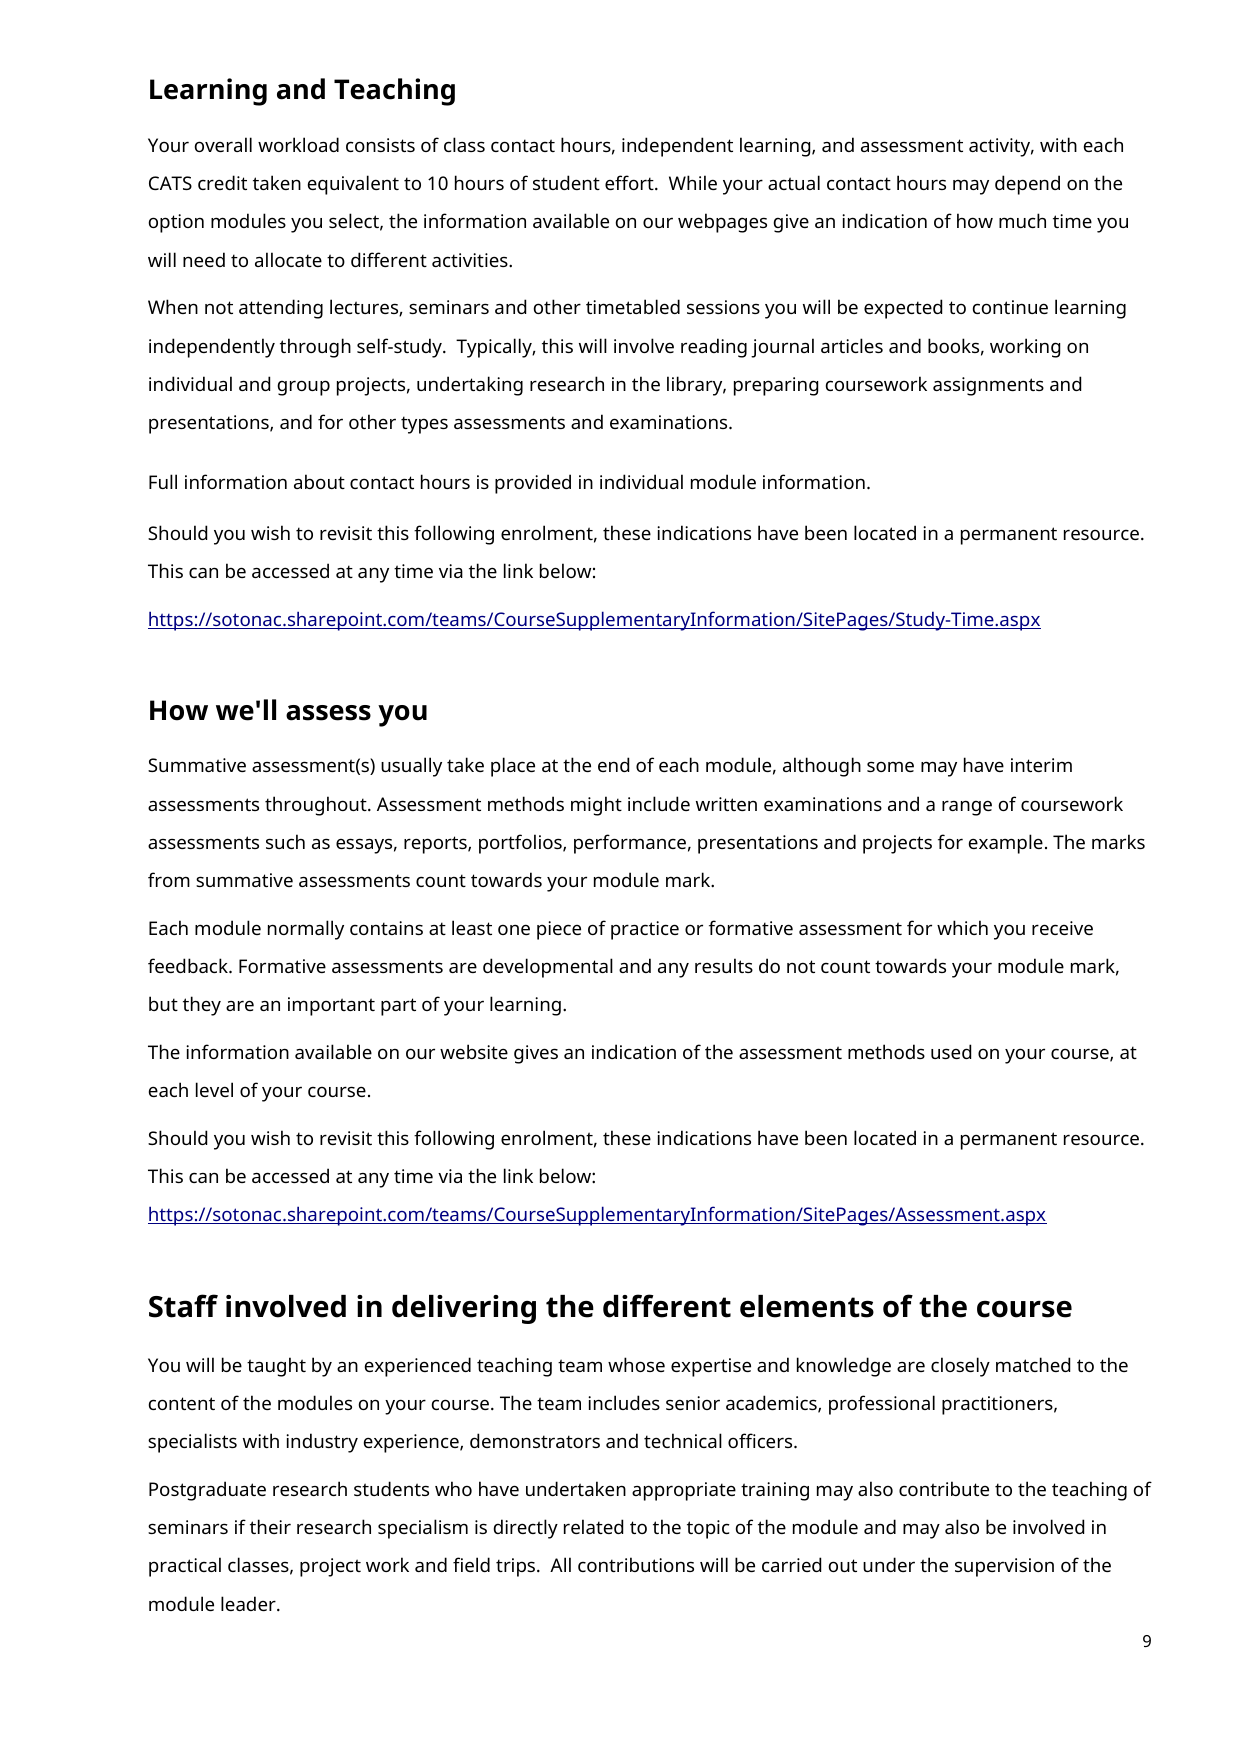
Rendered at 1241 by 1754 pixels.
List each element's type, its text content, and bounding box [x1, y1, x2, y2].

subtitle How we'll assess you [148, 691, 1152, 728]
subtitle Staff involved in delivering the different elements of the course [148, 1286, 1152, 1326]
text Your overall workload consists of class contact hours, independent learning, and assessment activity, with each CATS credit taken equivalent to 10 hours of student effort. While your actual contact hours may depend on the option modules you select, the information available on our webpages give an indication of how much time you will need to allocate to different activities. [148, 132, 1152, 273]
text Each module normally contains at least one piece of practice or formative assessment for which you receive feedback. Formative assessments are developmental and any results do not count towards your module mark, but they are an important part of your learning. [148, 915, 1152, 1017]
text Should you wish to revisit this following enrolment, these indications have been located in a permanent resource. This can be accessed at any time via the link below: https://sotonac.sharepoint.com/teams/CourseSupplementaryInformation/SitePages/Assessment.aspx [148, 1125, 1152, 1227]
subtitle Learning and Teaching [148, 71, 1152, 108]
text Full information about contact hours is provided in individual module information. [148, 469, 1152, 495]
text When not attending lectures, seminars and other timetabled sessions you will be expected to continue learning independently through self-study. Typically, this will involve reading journal articles and books, working on individual and group projects, undertaking research in the library, preparing coursework assignments and presentations, and for other types assessments and examinations. [148, 295, 1152, 435]
text You will be taught by an experienced teaching team whose expertise and knowledge are closely matched to the content of the modules on your course. The team includes senior academics, professional practitioners, specialists with industry experience, demonstrators and technical officers. [148, 1352, 1152, 1454]
text https://sotonac.sharepoint.com/teams/CourseSupplementaryInformation/SitePages/Study-Time.aspx [148, 606, 1152, 632]
text The information available on our website gives an indication of the assessment methods used on your course, at each level of your course. [148, 1039, 1152, 1103]
text Should you wish to revisit this following enrolment, these indications have been located in a permanent resource. This can be accessed at any time via the link below: [148, 520, 1152, 584]
text Summative assessment(s) usually take place at the end of each module, although some may have interim assessments throughout. Assessment methods might include written examinations and a range of coursework assessments such as essays, reports, portfolios, performance, presentations and projects for example. The marks from summative assessments count towards your module mark. [148, 753, 1152, 893]
text Postgraduate research students who have undertaken appropriate training may also contribute to the teaching of seminars if their research specialism is directly related to the topic of the module and may also be involved in practical classes, project work and field trips. All contributions will be carried out under the supervision of the module leader. [148, 1476, 1152, 1616]
